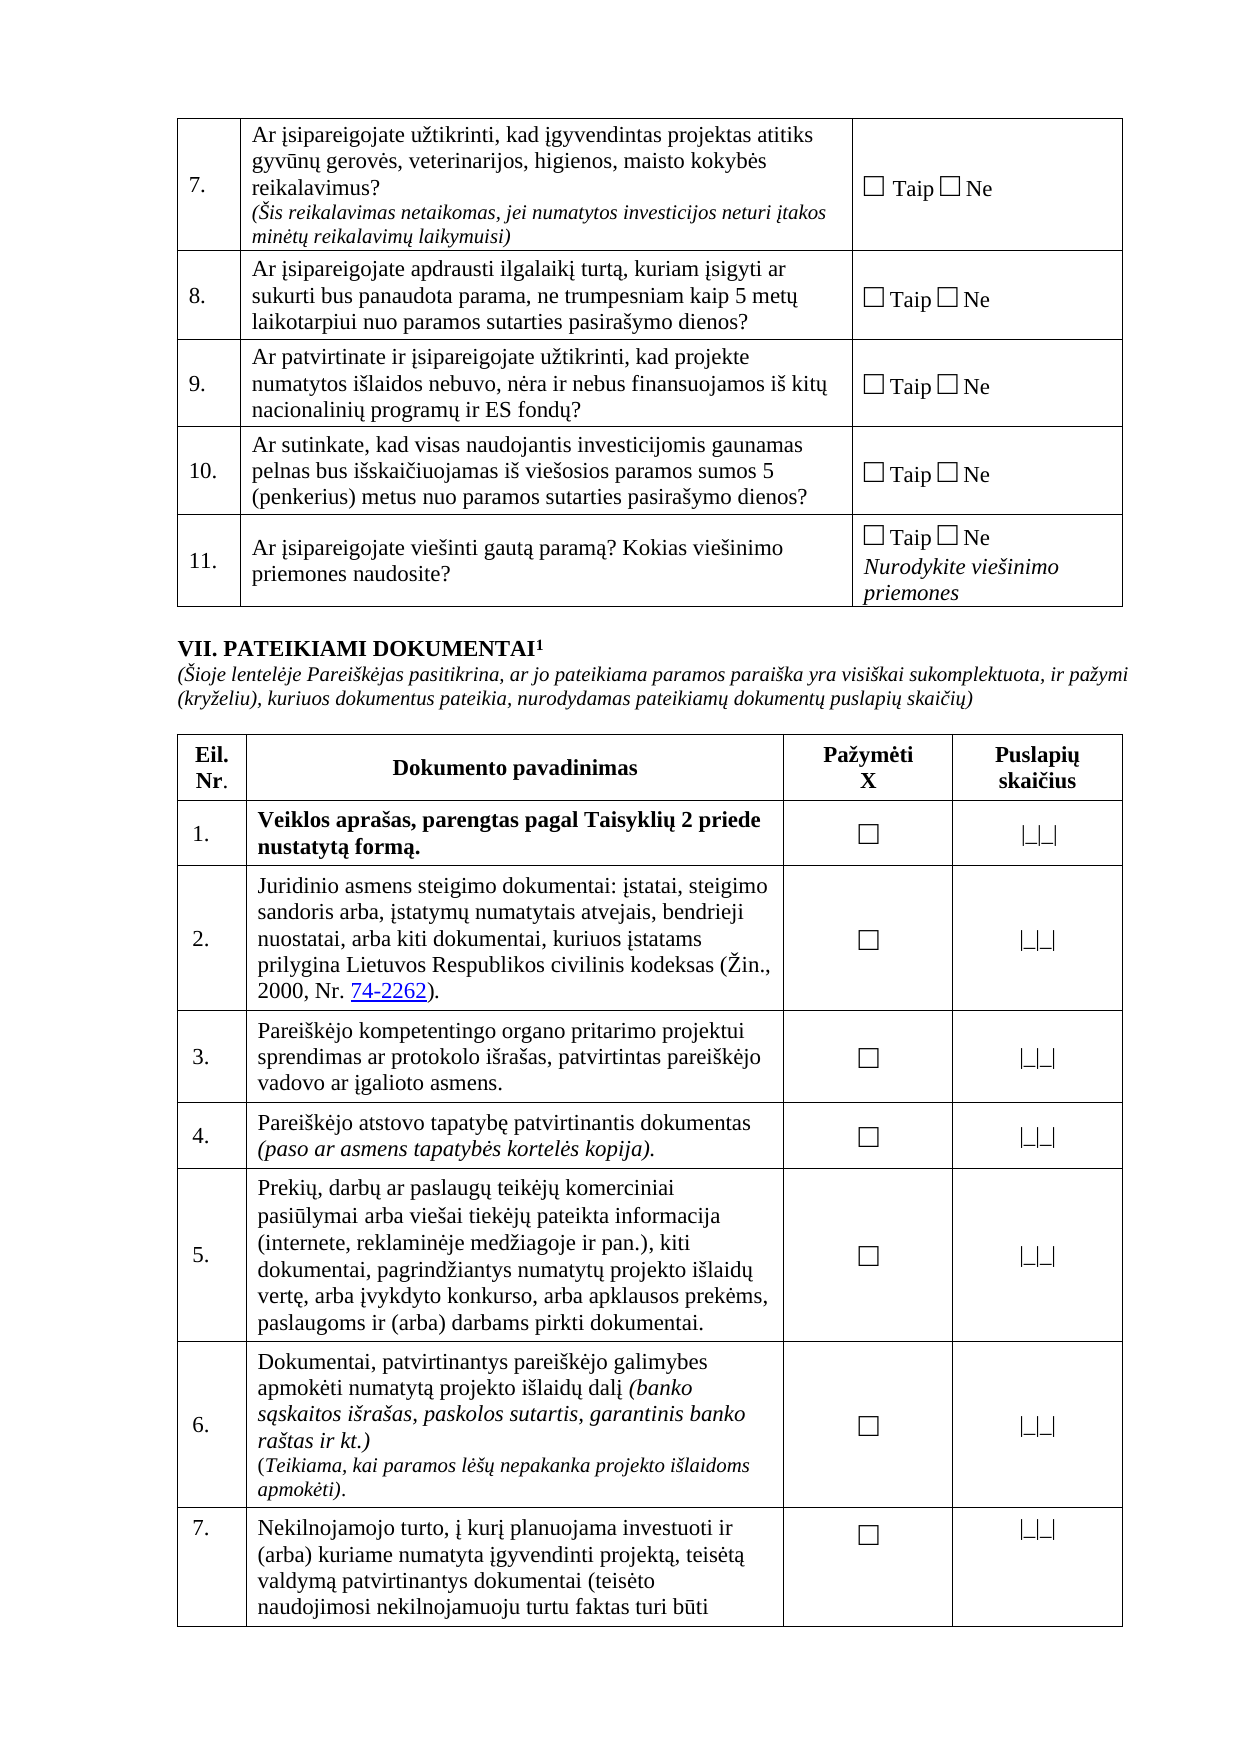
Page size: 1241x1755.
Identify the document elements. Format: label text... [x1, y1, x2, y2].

table_cell |_|_| [953, 1508, 1122, 1626]
table_cell |_|_| [953, 801, 1122, 865]
table_cell □ Taip □ Ne [853, 340, 1122, 426]
table_cell 9. [178, 340, 240, 426]
table_cell □ [784, 1103, 952, 1167]
table_cell □ Taip □ Ne [853, 119, 1122, 250]
table_header Eil. Nr. [178, 735, 246, 799]
table_cell |_|_| [953, 866, 1122, 1010]
text (Šioje lentelėje Pareiškėjas pasitikrina, ar jo pateikiama paramos paraiška yra visiškai sukomplektuota, ir pažymi (kryželiu), kuriuos dokumentus pateikia, nurodydamas pateikiamų dokumentų puslapių skaičių) [177, 662, 1211, 710]
table_cell Ar patvirtinate ir įsipareigojate užtikrinti, kad projekte numatytos išlaidos nebuvo, nėra ir nebus finansuojamos iš kitų nacionalinių programų ir ES fondų? [241, 340, 852, 426]
table_cell □ [784, 1508, 952, 1626]
table_header Dokumento pavadinimas [247, 735, 783, 799]
table_cell Dokumentai, patvirtinantys pareiškėjo galimybes apmokėti numatytą projekto išlaidų dalį (banko sąskaitos išrašas, paskolos sutartis, garantinis banko raštas ir kt.) (Teikiama, kai paramos lėšų nepakanka projekto išlaidoms apmokėti). [247, 1342, 783, 1507]
table_cell |_|_| [953, 1169, 1122, 1341]
table_cell Nekilnojamojo turto, į kurį planuojama investuoti ir (arba) kuriame numatyta įgyvendinti projektą, teisėtą valdymą patvirtinantys dokumentai (teisėto naudojimosi nekilnojamuoju turtu faktas turi būti [247, 1508, 783, 1626]
table_cell 7. [178, 119, 240, 250]
table_cell 10. [178, 427, 240, 513]
table_cell Ar sutinkate, kad visas naudojantis investicijomis gaunamas pelnas bus išskaičiuojamas iš viešosios paramos sumos 5 (penkerius) metus nuo paramos sutarties pasirašymo dienos? [241, 427, 852, 513]
table_cell Juridinio asmens steigimo dokumentai: įstatai, steigimo sandoris arba, įstatymų numatytais atvejais, bendrieji nuostatai, arba kiti dokumentai, kuriuos įstatams prilygina Lietuvos Respublikos civilinis kodeksas (Žin., 2000, Nr. 74-2262). [247, 866, 783, 1010]
table_cell □ Taip □ Ne [853, 427, 1122, 513]
text VII. PATEIKIAMi DOKUMENTAI1 [177, 635, 1211, 662]
table_cell 7. [178, 1508, 246, 1626]
table_cell 1. [178, 801, 246, 865]
table_cell 5. [178, 1169, 246, 1341]
table_cell Pareiškėjo kompetentingo organo pritarimo projektui sprendimas ar protokolo išrašas, patvirtintas pareiškėjo vadovo ar įgalioto asmens. [247, 1011, 783, 1102]
table_cell |_|_| [953, 1342, 1122, 1507]
table_cell 8. [178, 251, 240, 339]
table_cell Prekių, darbų ar paslaugų teikėjų komerciniai pasiūlymai arba viešai tiekėjų pateikta informacija (internete, reklaminėje medžiagoje ir pan.), kiti dokumentai, pagrindžiantys numatytų projekto išlaidų vertę, arba įvykdyto konkurso, arba apklausos prekėms, paslaugoms ir (arba) darbams pirkti dokumentai. [247, 1169, 783, 1341]
table_cell □ [784, 1169, 952, 1341]
table_cell 2. [178, 866, 246, 1010]
table_cell Veiklos aprašas, parengtas pagal Taisyklių 2 priede nustatytą formą. [247, 801, 783, 865]
table_cell □ Taip □ Ne [853, 251, 1122, 339]
table_cell 4. [178, 1103, 246, 1167]
table_cell 6. [178, 1342, 246, 1507]
table_cell |_|_| [953, 1011, 1122, 1102]
table_cell □ [784, 1011, 952, 1102]
table_cell Ar įsipareigojate apdrausti ilgalaikį turtą, kuriam įsigyti ar sukurti bus panaudota parama, ne trumpesniam kaip 5 metų laikotarpiui nuo paramos sutarties pasirašymo dienos? [241, 251, 852, 339]
table_cell |_|_| [953, 1103, 1122, 1167]
table_cell □ [784, 866, 952, 1010]
table_cell Ar įsipareigojate viešinti gautą paramą? Kokias viešinimo priemones naudosite? [241, 515, 852, 606]
table_cell □ [784, 1342, 952, 1507]
table_cell 11. [178, 515, 240, 606]
table_header Puslapių skaičius [953, 735, 1122, 799]
table_cell Pareiškėjo atstovo tapatybę patvirtinantis dokumentas (paso ar asmens tapatybės kortelės kopija). [247, 1103, 783, 1167]
table_cell Ar įsipareigojate užtikrinti, kad įgyvendintas projektas atitiks gyvūnų gerovės, veterinarijos, higienos, maisto kokybės reikalavimus? (Šis reikalavimas netaikomas, jei numatytos investicijos neturi įtakos minėtų reikalavimų laikymuisi) [241, 119, 852, 250]
table_cell 3. [178, 1011, 246, 1102]
table_cell □ [784, 801, 952, 865]
table_header Pažymėti X [784, 735, 952, 799]
table_cell □ Taip □ Ne Nurodykite viešinimo priemones [853, 515, 1122, 606]
